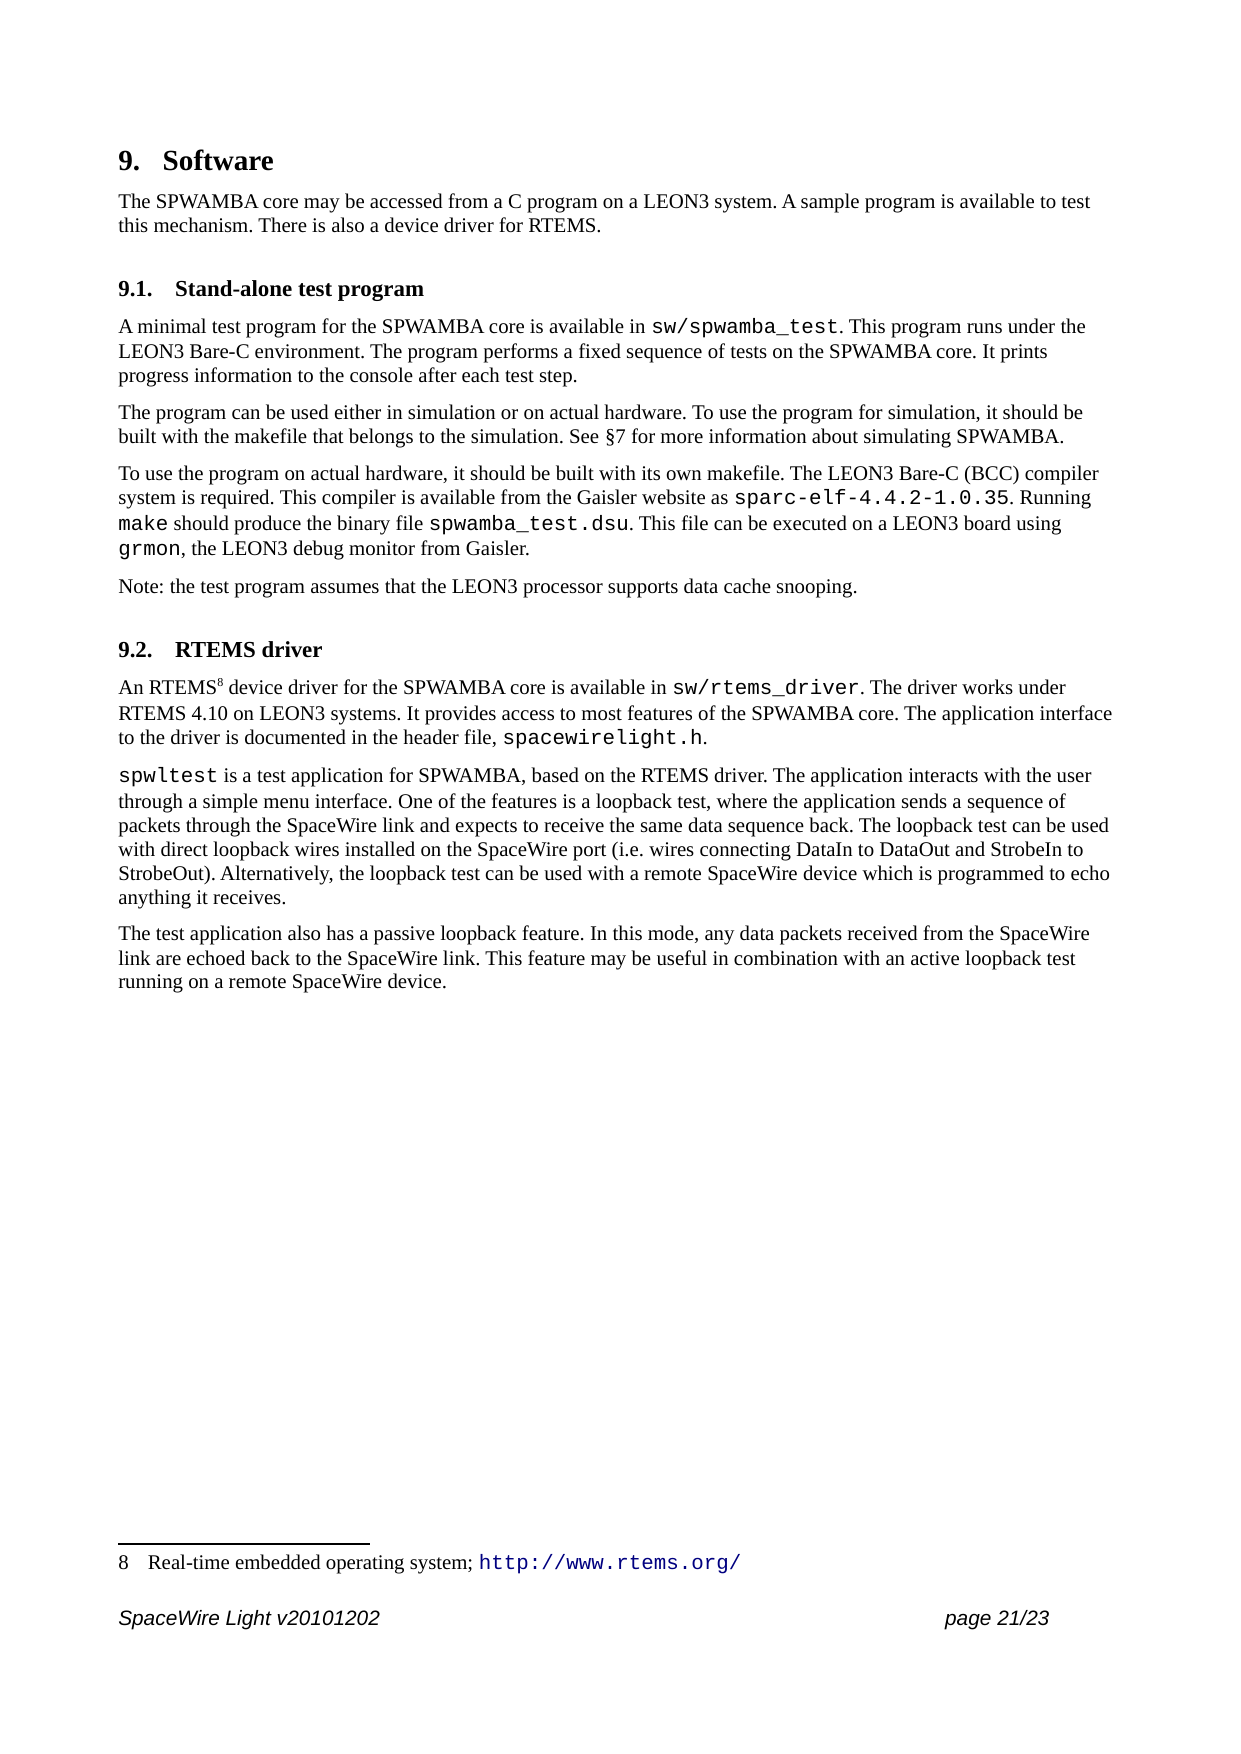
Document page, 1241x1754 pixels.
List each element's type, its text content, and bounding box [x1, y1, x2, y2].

text The test application also has a passive loopback feature. In this mode, any data packets received from the SpaceWire link are echoed back to the SpaceWire link. This feature may be useful in combination with an active loopback test running on a remote SpaceWire device. [118, 921, 1122, 993]
subtitle Stand-alone test program [118, 275, 1122, 301]
subtitle RTEMS driver [118, 636, 1122, 662]
subtitle Software [118, 143, 1122, 177]
text A minimal test program for the SPWAMBA core is available in sw/spwamba_test. This program runs under the LEON3 Bare-C environment. The program performs a fixed sequence of tests on the SPWAMBA core. It prints progress information to the console after each test step. [118, 314, 1122, 387]
text Note: the test program assumes that the LEON3 processor supports data cache snooping. [118, 574, 1122, 598]
text An RTEMS device driver for the SPWAMBA core is available in sw/rtems_driver. The driver works under RTEMS 4.10 on LEON3 systems. It provides access to most features of the SPWAMBA core. The application interface to the driver is documented in the header file, spacewirelight.h. [118, 675, 1122, 750]
text spwltest is a test application for SPWAMBA, based on the RTEMS driver. The application interacts with the user through a simple menu interface. One of the features is a loopback test, where the application sends a sequence of packets through the SpaceWire link and expects to receive the same data sequence back. The loopback test can be used with direct loopback wires installed on the SpaceWire port (i.e. wires connecting DataIn to DataOut and StrobeIn to StrobeOut). Alternatively, the loopback test can be used with a remote SpaceWire device which is programmed to echo anything it receives. [118, 763, 1122, 909]
text The program can be used either in simulation or on actual hardware. To use the program for simulation, it should be built with the makefile that belongs to the simulation. See §7 for more information about simulating SPWAMBA. [118, 400, 1122, 448]
text To use the program on actual hardware, it should be built with its own makefile. The LEON3 Bare-C (BCC) compiler system is required. This compiler is available from the Gaisler website as sparc-elf-4.4.2-1.0.35. Running make should produce the binary file spwamba_test.dsu. This file can be executed on a LEON3 board using grmon, the LEON3 debug monitor from Gaisler. [118, 461, 1122, 562]
text Real-time embedded operating system; http://www.rtems.org/ [118, 1550, 1122, 1575]
text The SPWAMBA core may be accessed from a C program on a LEON3 system. A sample program is available to test this mechanism. There is also a device driver for RTEMS. [118, 189, 1122, 237]
